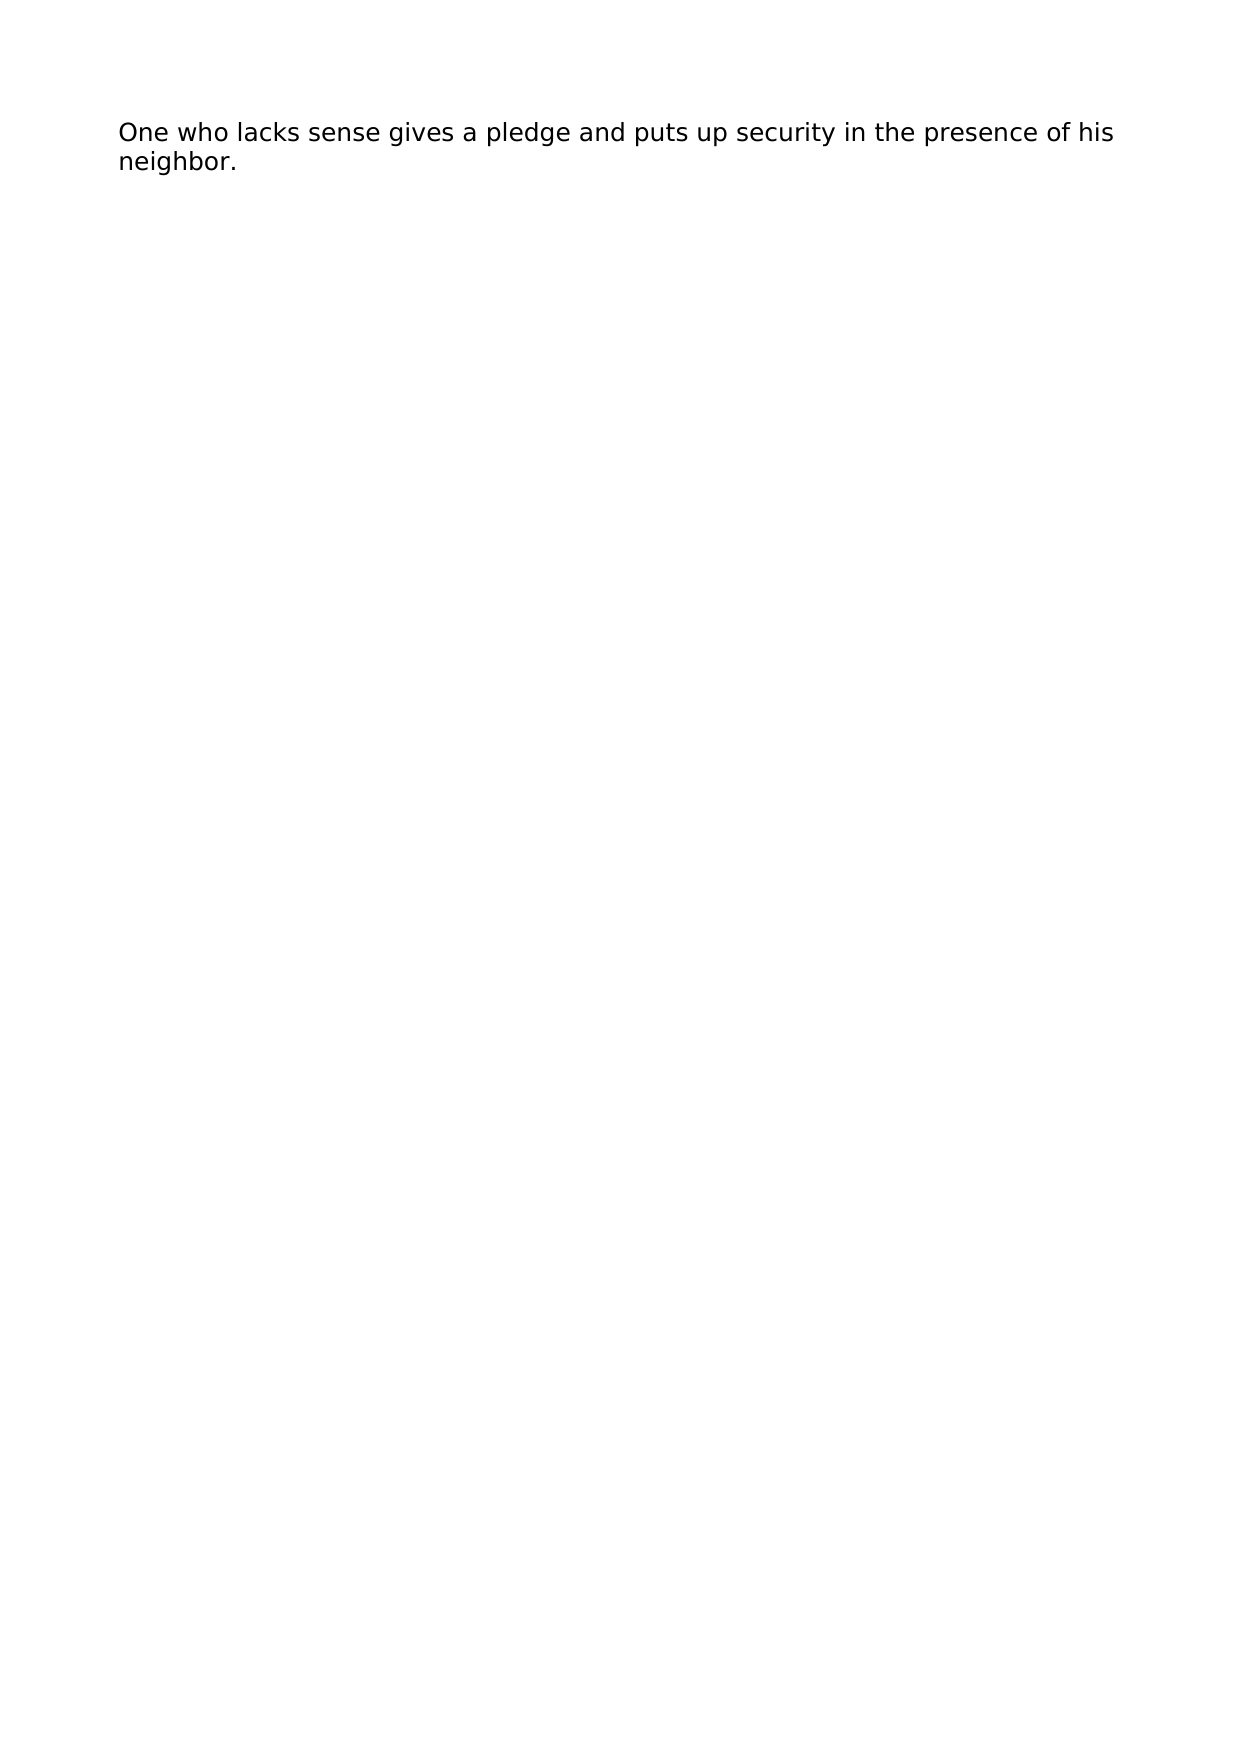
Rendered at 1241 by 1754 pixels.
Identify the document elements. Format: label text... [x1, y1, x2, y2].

text One who lacks sense gives a pledge and puts up security in the presence of his neighbor. [118, 118, 1122, 176]
